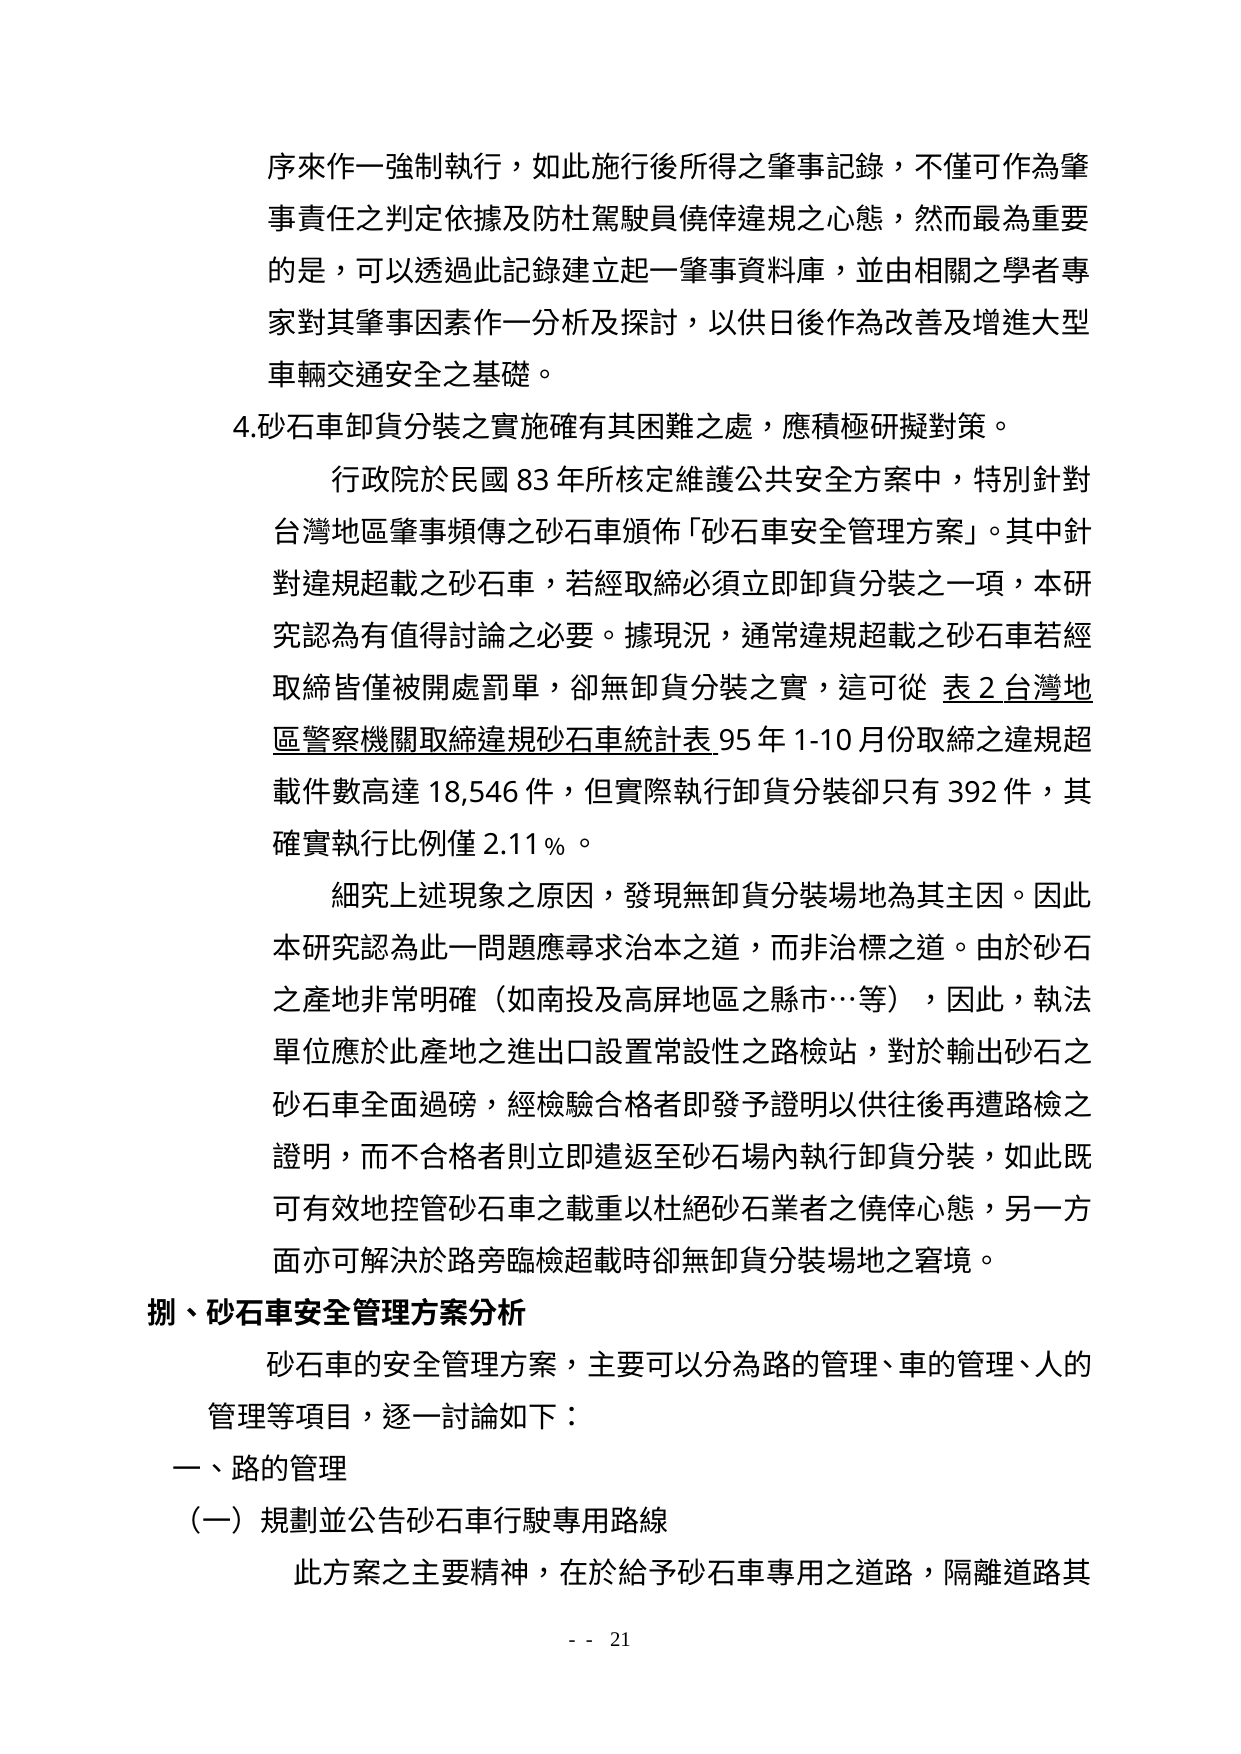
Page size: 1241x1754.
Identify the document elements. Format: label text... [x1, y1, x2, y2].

text 行政院於民國83年所核定維護公共安全方案中，特別針對台灣地區肇事頻傳之砂石車頒佈「砂石車安全管理方案」。其中針對違規超載之砂石車，若經取締必須立即卸貨分裝之一項，本研究認為有值得討論之必要。據現況，通常違規超載之砂石車若經取締皆僅被開處罰單，卻無卸貨分裝之實，這可從 表2 台灣地區警察機關取締違規砂石車統計表95年1-10月份取締之違規超載件數高達18,546件，但實際執行卸貨分裝卻只有392件，其確實執行比例僅2.11﹪。 [273, 448, 1092, 865]
text 4.砂石車卸貨分裝之實施確有其困難之處，應積極研擬對策。 [233, 396, 1092, 448]
text 砂石車的安全管理方案，主要可以分為路的管理、車的管理、人的管理等項目，逐一討論如下： [208, 1334, 1092, 1438]
text 一、路的管理 [173, 1438, 1092, 1490]
text （一）規劃並公告砂石車行駛專用路線 [173, 1490, 1092, 1542]
text 此方案之主要精神，在於給予砂石車專用之道路，隔離道路其 [260, 1542, 1092, 1594]
text 序來作一強制執行，如此施行後所得之肇事記錄，不僅可作為肇事責任之判定依據及防杜駕駛員僥倖違規之心態，然而最為重要的是，可以透過此記錄建立起一肇事資料庫，並由相關之學者專家對其肇事因素作一分析及探討，以供日後作為改善及增進大型車輛交通安全之基礎。 [268, 136, 1092, 396]
text 捌、砂石車安全管理方案分析 [148, 1282, 1092, 1334]
text 細究上述現象之原因，發現無卸貨分裝場地為其主因。因此本研究認為此一問題應尋求治本之道，而非治標之道。由於砂石之產地非常明確（如南投及高屏地區之縣市…等），因此，執法單位應於此產地之進出口設置常設性之路檢站，對於輸出砂石之砂石車全面過磅，經檢驗合格者即發予證明以供往後再遭路檢之證明，而不合格者則立即遣返至砂石場內執行卸貨分裝，如此既可有效地控管砂石車之載重以杜絕砂石業者之僥倖心態，另一方面亦可解決於路旁臨檢超載時卻無卸貨分裝場地之窘境。 [273, 865, 1092, 1282]
